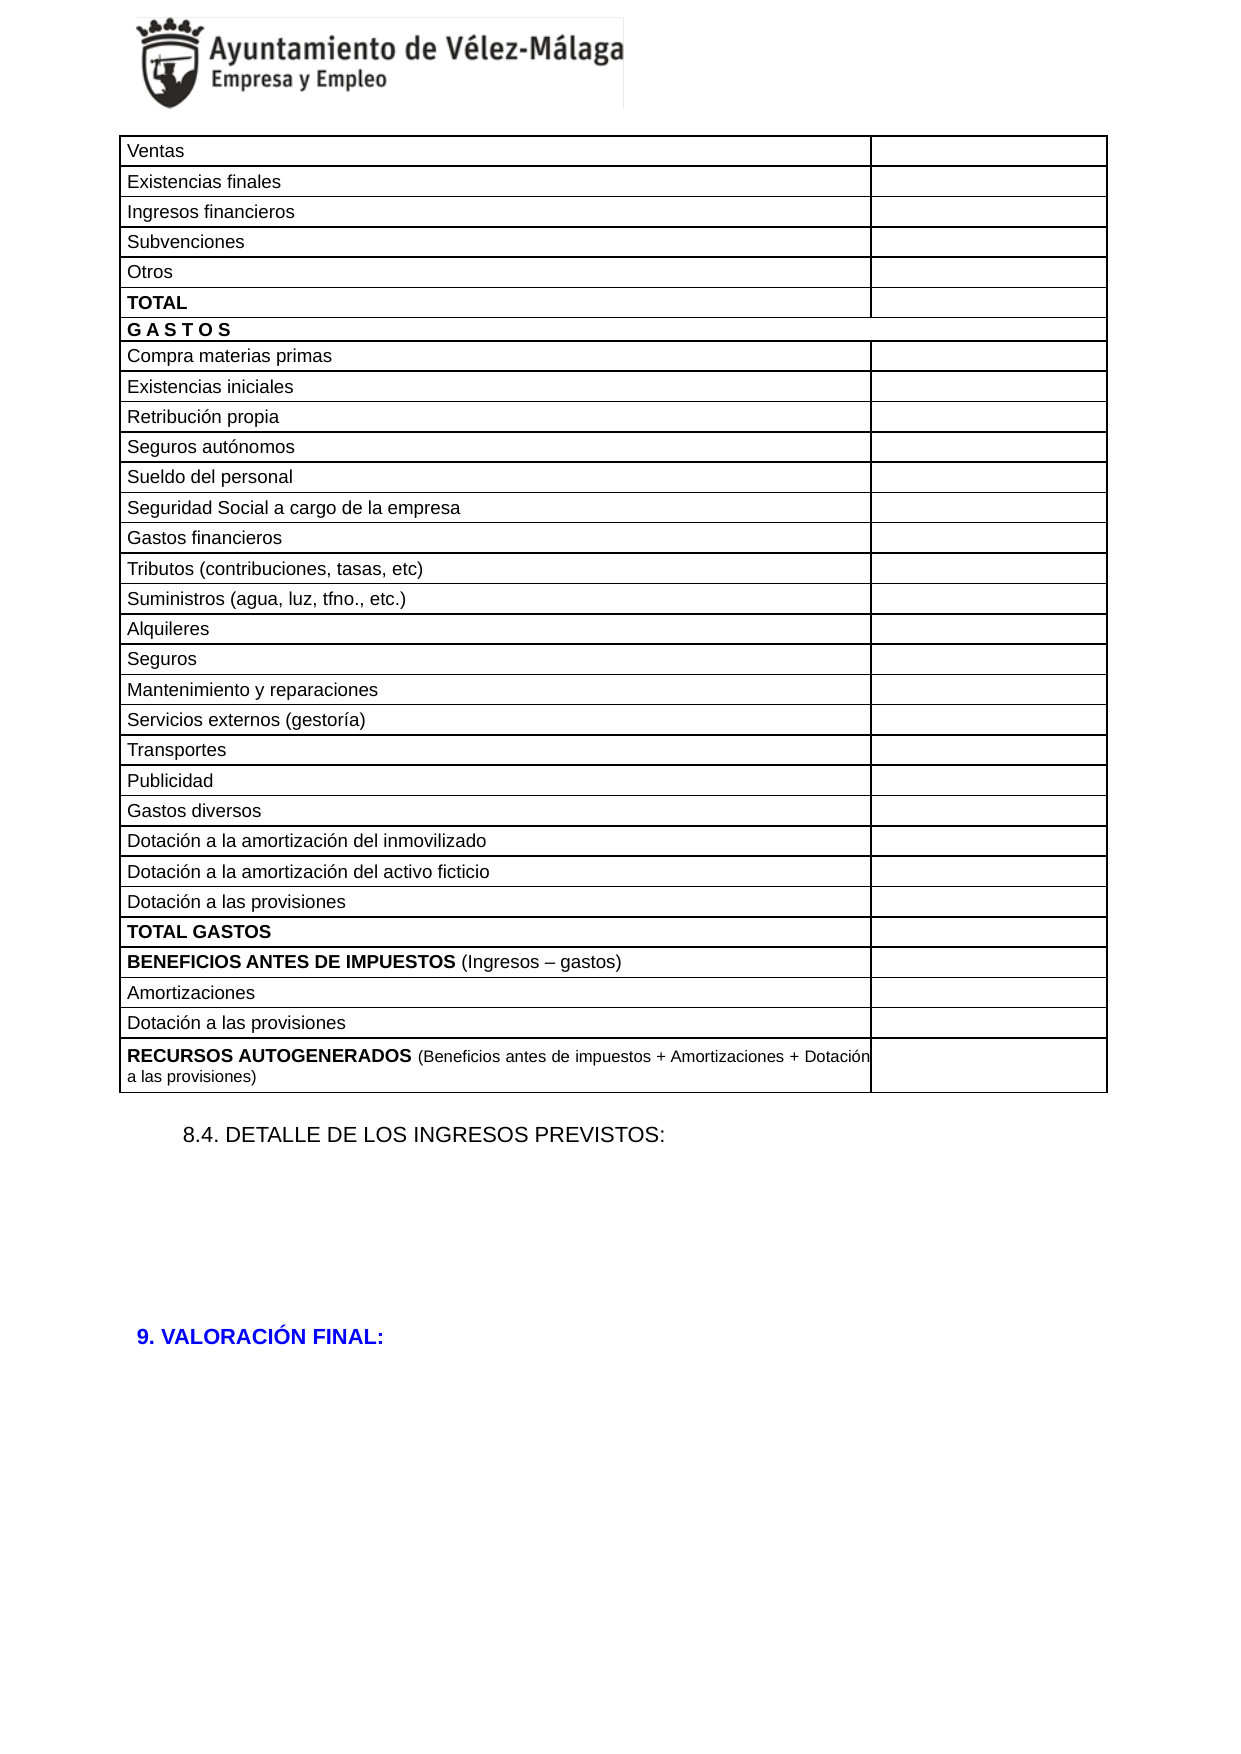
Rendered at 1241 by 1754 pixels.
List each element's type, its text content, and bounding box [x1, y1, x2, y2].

table_cell Gastos diversos [121, 796, 870, 825]
table_cell Ingresos financieros [121, 197, 870, 226]
text 9. VALORACIÓN FINAL: [137, 1324, 1109, 1349]
table_cell Otros [121, 258, 870, 287]
text 8.4. DETALLE DE LOS INGRESOS PREVISTOS: [183, 1122, 1109, 1147]
table_cell Ventas [121, 137, 870, 165]
table_cell Dotación a la amortización del activo ficticio [121, 857, 870, 886]
table_cell Existencias finales [121, 167, 870, 196]
table_cell Tributos (contribuciones, tasas, etc) [121, 554, 870, 582]
table_cell TOTAL GASTOS [121, 918, 870, 946]
table_cell Seguros [121, 645, 870, 673]
table_cell Seguridad Social a cargo de la empresa [121, 493, 870, 522]
table_cell TOTAL [121, 288, 870, 317]
table_cell [872, 978, 1106, 1007]
table_cell [872, 523, 1106, 552]
table_cell Mantenimiento y reparaciones [121, 675, 870, 704]
table_cell [872, 887, 1106, 916]
table_cell BENEFICIOS ANTES DE IMPUESTOS (Ingresos – gastos) [121, 948, 870, 977]
table_cell [872, 645, 1106, 673]
table_cell [872, 137, 1106, 165]
table_cell Sueldo del personal [121, 463, 870, 492]
table_cell Transportes [121, 736, 870, 764]
table_cell Gastos financieros [121, 523, 870, 552]
table_cell [872, 948, 1106, 977]
table_cell [872, 736, 1106, 764]
table_cell Subvenciones [121, 228, 870, 256]
table_cell Suministros (agua, luz, tfno., etc.) [121, 584, 870, 613]
table_cell [872, 197, 1106, 226]
table_cell Dotación a las provisiones [121, 887, 870, 916]
table_cell [872, 857, 1106, 886]
table_cell Existencias iniciales [121, 372, 870, 401]
table_cell Dotación a las provisiones [121, 1008, 870, 1037]
table_cell [872, 493, 1106, 522]
table_cell [872, 433, 1106, 461]
table_cell [872, 918, 1106, 946]
table_cell Dotación a la amortización del inmovilizado [121, 827, 870, 855]
table_cell [872, 705, 1106, 734]
table_cell [872, 827, 1106, 855]
table_cell [872, 288, 1106, 317]
table_cell Publicidad [121, 766, 870, 795]
table_cell RECURSOS AUTOGENERADOS (Beneficios antes de impuestos + Amortizaciones + Dotación a las provisiones) [121, 1039, 870, 1092]
table_cell [872, 258, 1106, 287]
table_cell [872, 584, 1106, 613]
table_cell [872, 554, 1106, 582]
picture [135, 16, 625, 109]
table_cell Retribución propia [121, 402, 870, 431]
table_cell [872, 1039, 1106, 1092]
table_cell [872, 766, 1106, 795]
table_cell [872, 1008, 1106, 1037]
table_cell Amortizaciones [121, 978, 870, 1007]
table_cell [872, 796, 1106, 825]
table_cell [872, 167, 1106, 196]
table_cell [872, 372, 1106, 401]
table_cell Alquileres [121, 615, 870, 643]
table_cell [872, 402, 1106, 431]
table_cell [872, 675, 1106, 704]
table_cell Servicios externos (gestoría) [121, 705, 870, 734]
table_cell G A S T O S [121, 318, 1106, 340]
table_cell [872, 615, 1106, 643]
table_cell Seguros autónomos [121, 433, 870, 461]
table_cell [872, 342, 1106, 370]
table_cell Compra materias primas [121, 342, 870, 370]
table_cell [872, 228, 1106, 256]
table_cell [872, 463, 1106, 492]
